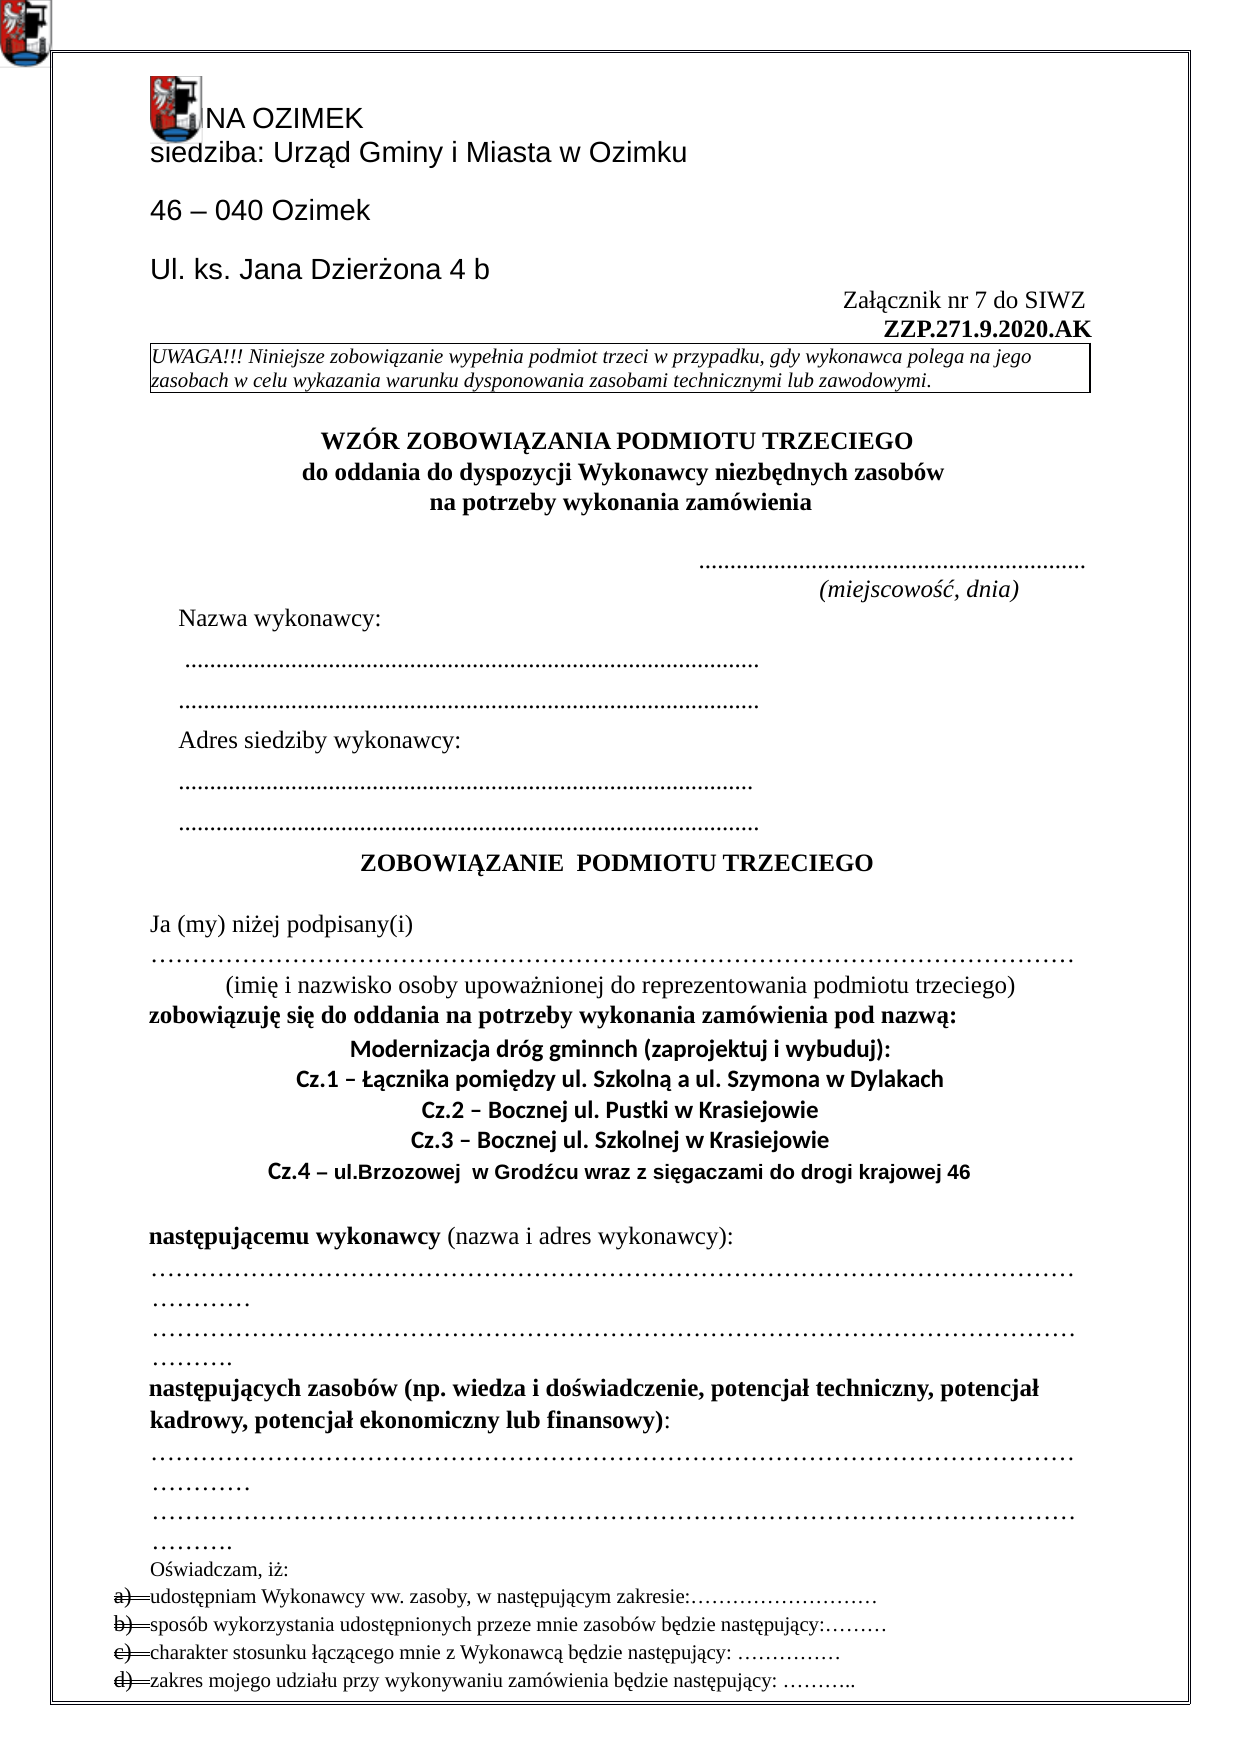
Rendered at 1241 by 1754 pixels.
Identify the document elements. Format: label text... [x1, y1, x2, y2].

picture [0, 0, 54, 69]
text Oświadczam, iż: [150, 1557, 1091, 1581]
text …………………………………………………………………………………………………………… …………………………………………………………………………………………………………. [150, 1437, 1091, 1555]
text UWAGA!!! Niniejsze zobowiązanie wypełnia podmiot trzeci w przypadku, gdy wykonawca polega na jego zasobach w celu wykazania warunku dysponowania zasobami technicznymi lub zawodowymi. [151, 344, 1089, 392]
text Cz.4 – ul.Brzozowej w Grodźcu wraz z sięgaczami do drogi krajowej 46 [148, 1155, 1091, 1186]
text Cz.2 – Bocznej ul. Pustki w Krasiejowie [150, 1094, 1091, 1124]
text ............................................................................................ [178, 766, 1091, 795]
text Ja (my) niżej podpisany(i) [150, 909, 1091, 938]
text następującemu wykonawcy (nazwa i adres wykonawcy): [148, 1221, 1091, 1250]
text ZZP.271.9.2020.AK [150, 314, 1092, 343]
text Załącznik nr 7 do SIWZ [150, 285, 1092, 314]
text .............................................................. [150, 546, 1092, 574]
text zobowiązuję się do oddania na potrzeby wykonania zamówienia pod nazwą: [148, 1000, 1091, 1029]
text Modernizacja dróg gminnch (zaprojektuj i wybuduj): [150, 1033, 1091, 1063]
list zakres mojego udziału przy wykonywaniu zamówienia będzie następujący: ……….. [114, 1666, 1091, 1693]
text następujących zasobów (np. wiedza i doświadczenie, potencjał techniczny, potencjał kadrowy, potencjał ekonomiczny lub finansowy): [148, 1373, 1091, 1433]
text ………………………………………………………………………………………………… [150, 939, 1091, 968]
text (miejscowość, dnia) [150, 574, 1091, 603]
text Cz.3 – Bocznej ul. Szkolnej w Krasiejowie [150, 1124, 1091, 1155]
text Nazwa wykonawcy: [178, 603, 1091, 632]
list charakter stosunku łączącego mnie z Wykonawcą będzie następujący: …………… [114, 1638, 1091, 1664]
text ZOBOWIĄZANIE PODMIOTU TRZECIEGO [150, 848, 1090, 877]
text Adres siedziby wykonawcy: [178, 726, 1091, 754]
text do oddania do dyspozycji Wykonawcy niezbędnych zasobów na potrzeby wykonania zamówienia [287, 457, 959, 515]
text ............................................................................................. [178, 807, 1091, 836]
text ............................................................................................. [178, 685, 1091, 713]
list sposób wykorzystania udostępnionych przeze mnie zasobów będzie następujący:……… [114, 1610, 1091, 1637]
text WZÓR ZOBOWIĄZANIA PODMIOTU TRZECIEGO [287, 426, 953, 455]
text (imię i nazwisko osoby upoważnionej do reprezentowania podmiotu trzeciego) [150, 970, 1091, 999]
text …………………………………………………………………………………………………………… …………………………………………………………………………………………………………. [150, 1253, 1091, 1371]
text Cz.1 – Łącznika pomiędzy ul. Szkolną a ul. Szymona w Dylakach [150, 1063, 1091, 1094]
list udostępniam Wykonawcy ww. zasoby, w następującym zakresie:……………………… [114, 1582, 1091, 1608]
picture [150, 76, 203, 145]
text ............................................................................................ [178, 644, 1091, 673]
